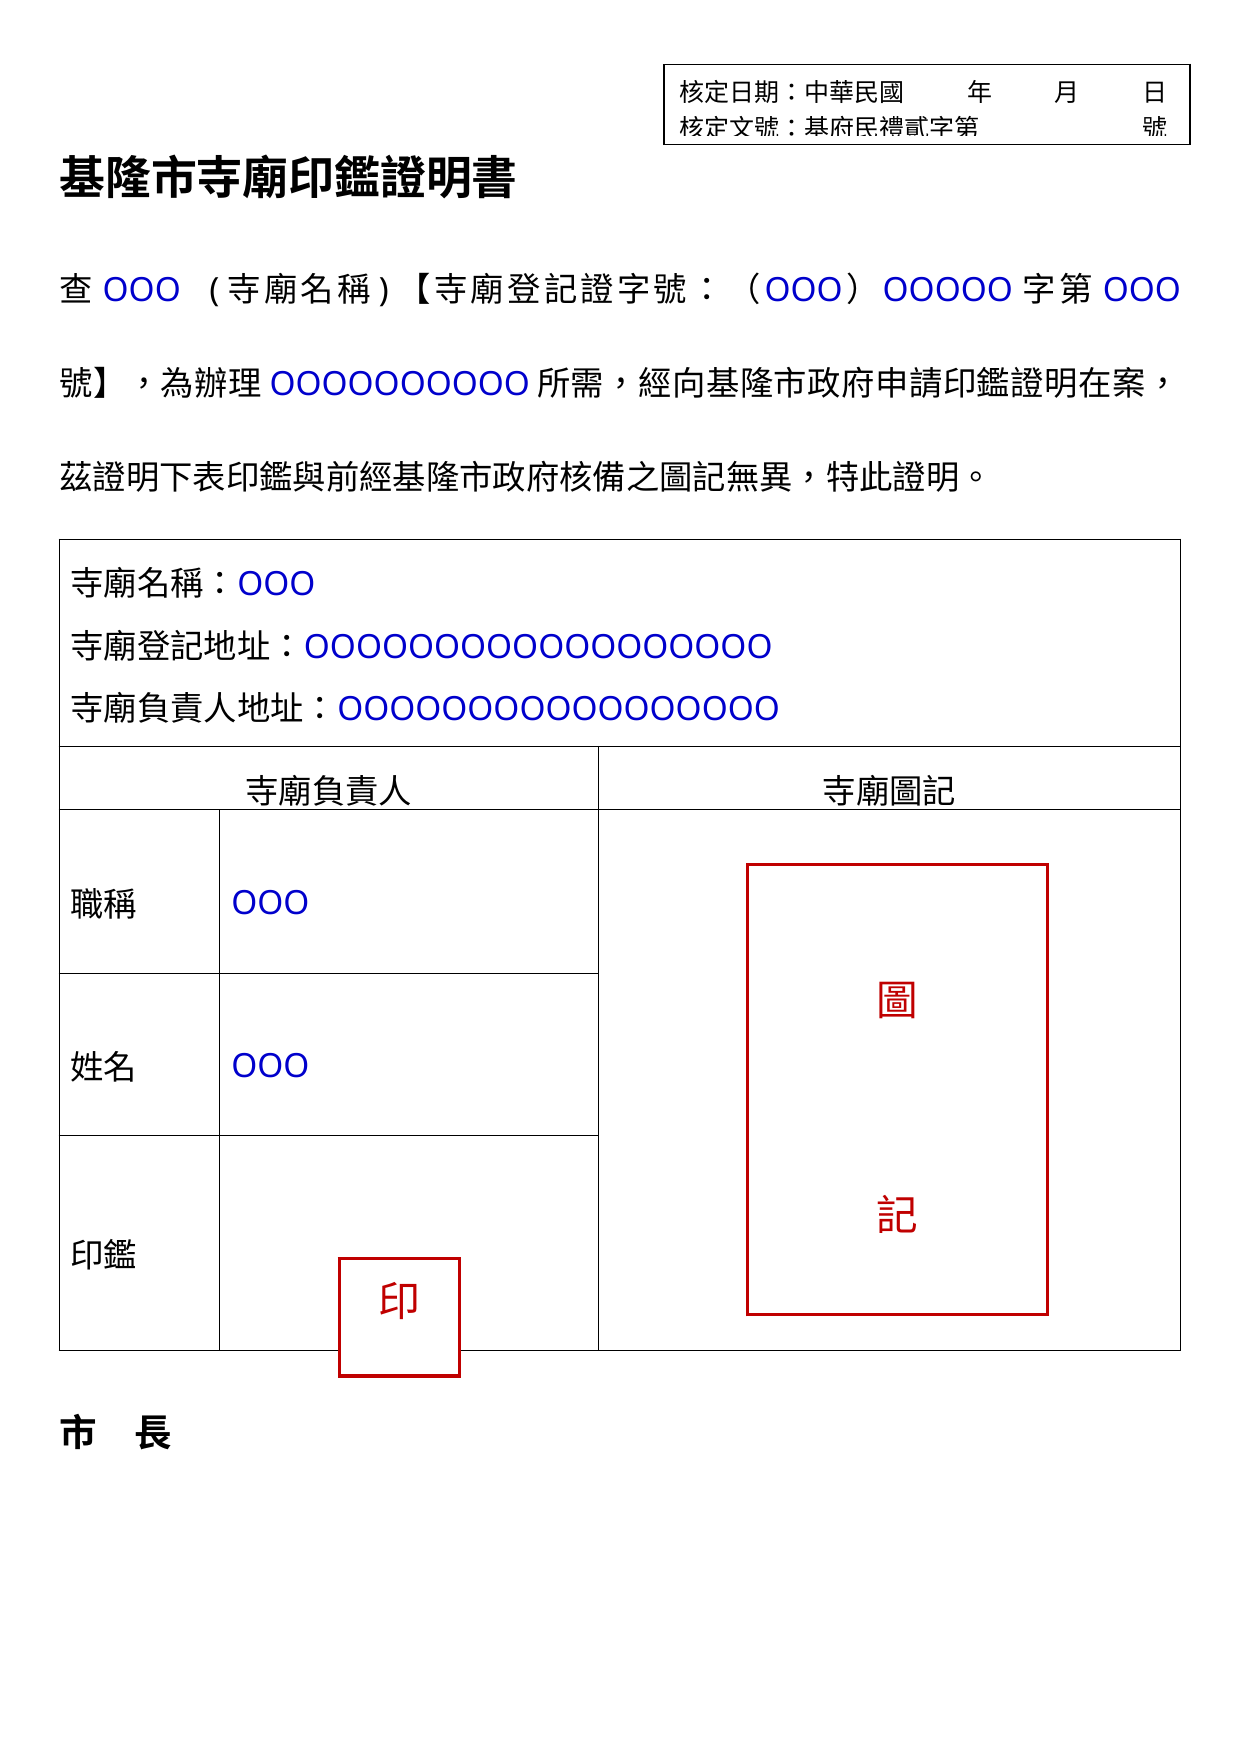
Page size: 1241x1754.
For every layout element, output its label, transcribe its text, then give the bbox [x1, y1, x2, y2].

table_cell 寺廟圖記 [599, 747, 1180, 809]
table_cell OOO [220, 974, 598, 1135]
text 核定日期：中華民國 年 月 日 [679, 73, 1174, 109]
table_cell 寺廟負責人 [60, 747, 598, 809]
table_header 寺廟名稱：OOO 寺廟登記地址：OOOOOOOOOOOOOOOOOO 寺廟負責人地址：OOOOOOOOOOOOOOOOO [60, 540, 1180, 746]
table_cell [220, 1136, 598, 1349]
text 基隆市寺廟印鑑證明書 [59, 102, 1181, 227]
table_cell 姓名 [60, 974, 219, 1135]
text 基隆市寺廟印鑑證明書 [665, 65, 1189, 144]
text 市 長 [59, 1388, 1181, 1451]
table_cell 印鑑 [60, 1136, 219, 1349]
table_cell 職稱 [60, 810, 219, 972]
text 核定文號：基府民禮貳字第 號 [679, 109, 1174, 136]
table_cell [599, 810, 1180, 1349]
table_cell [341, 1260, 458, 1374]
table_cell OOO [220, 810, 598, 972]
text 查OOO (寺廟名稱)【寺廟登記證字號：（OOO）OOOOO字第OOO 號】，為辦理OOOOOOOOOO所需，經向基隆市政府申請印鑑證明在案，茲證明下表印鑑與前經基隆市政府核備之圖記無異，特此證明。 [59, 246, 1181, 496]
